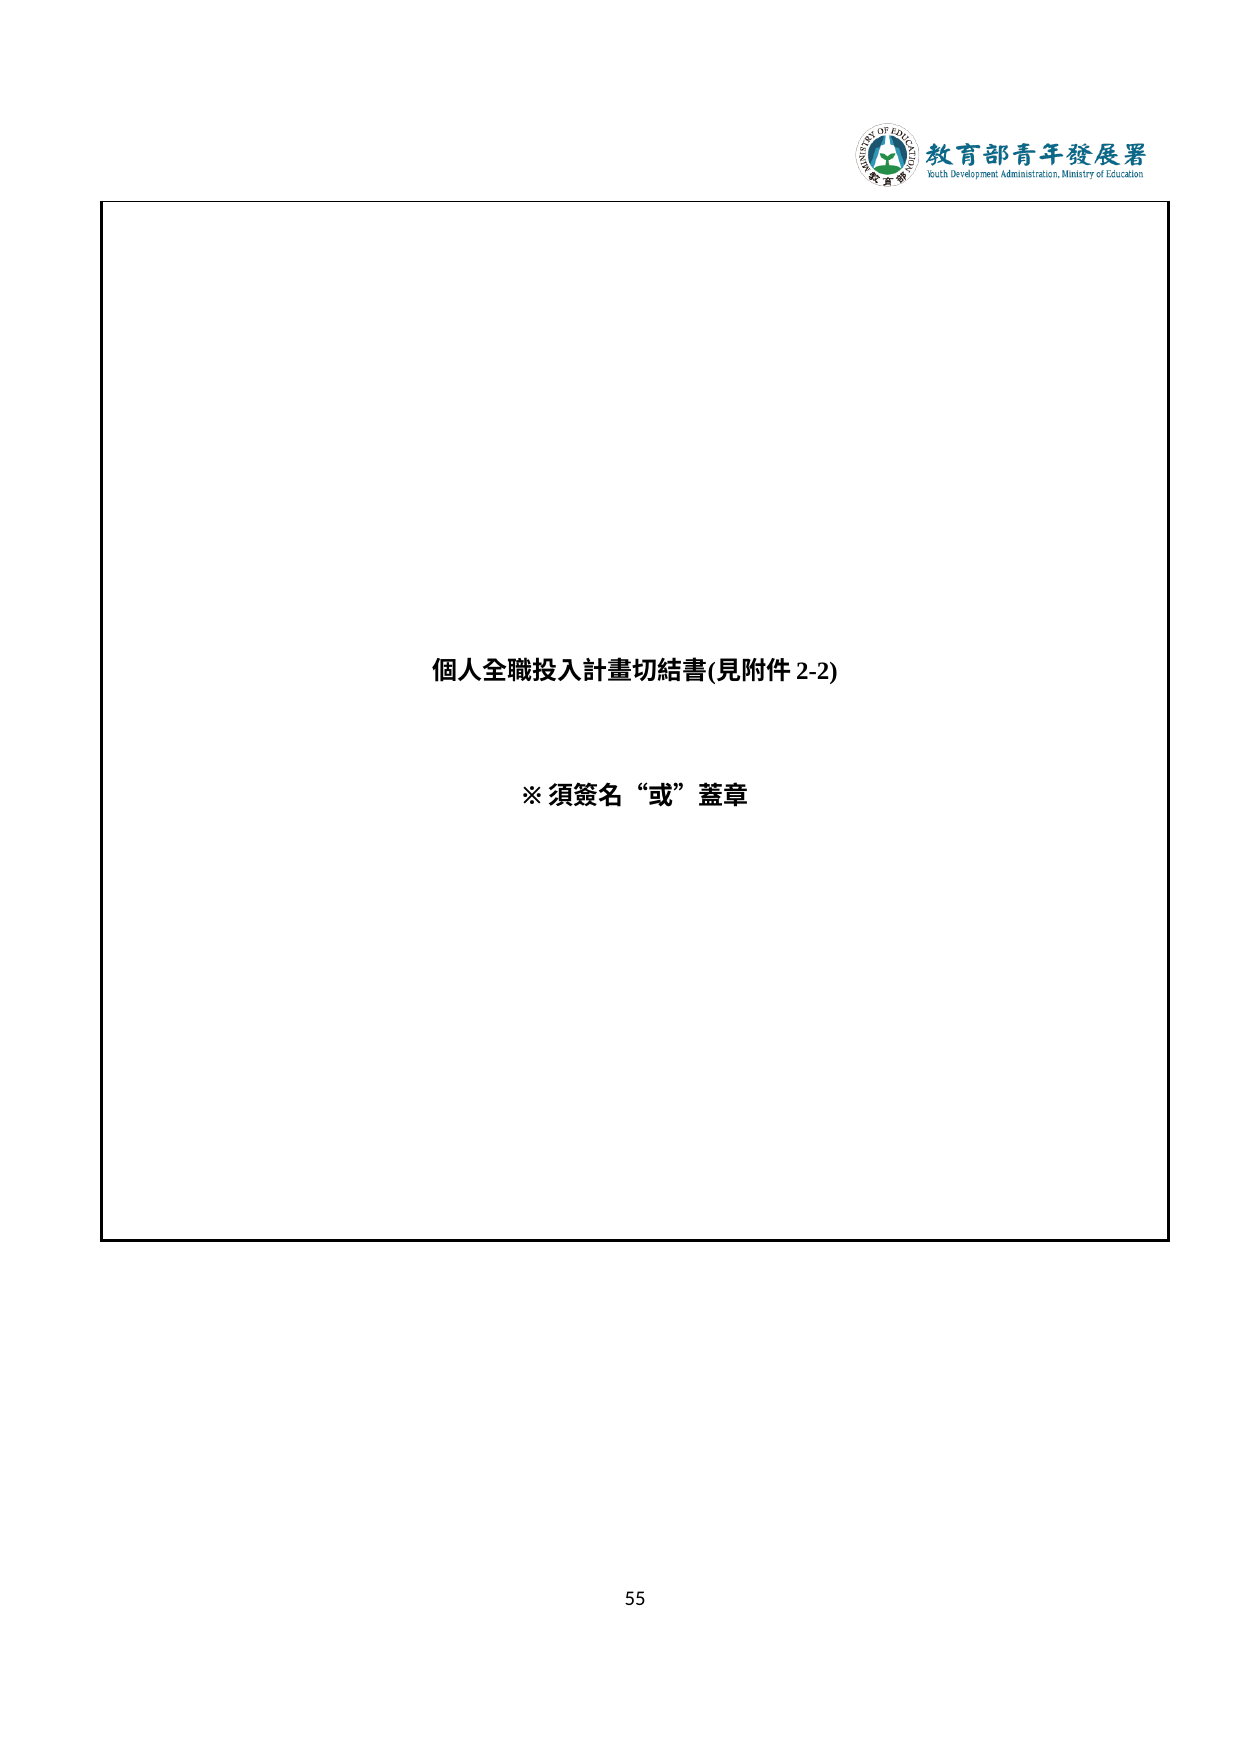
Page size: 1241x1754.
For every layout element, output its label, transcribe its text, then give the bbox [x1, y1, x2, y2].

table_cell 個人全職投入計畫切結書(見附件2-2) ※ 須簽名“或”蓋章 [103, 202, 1167, 1239]
